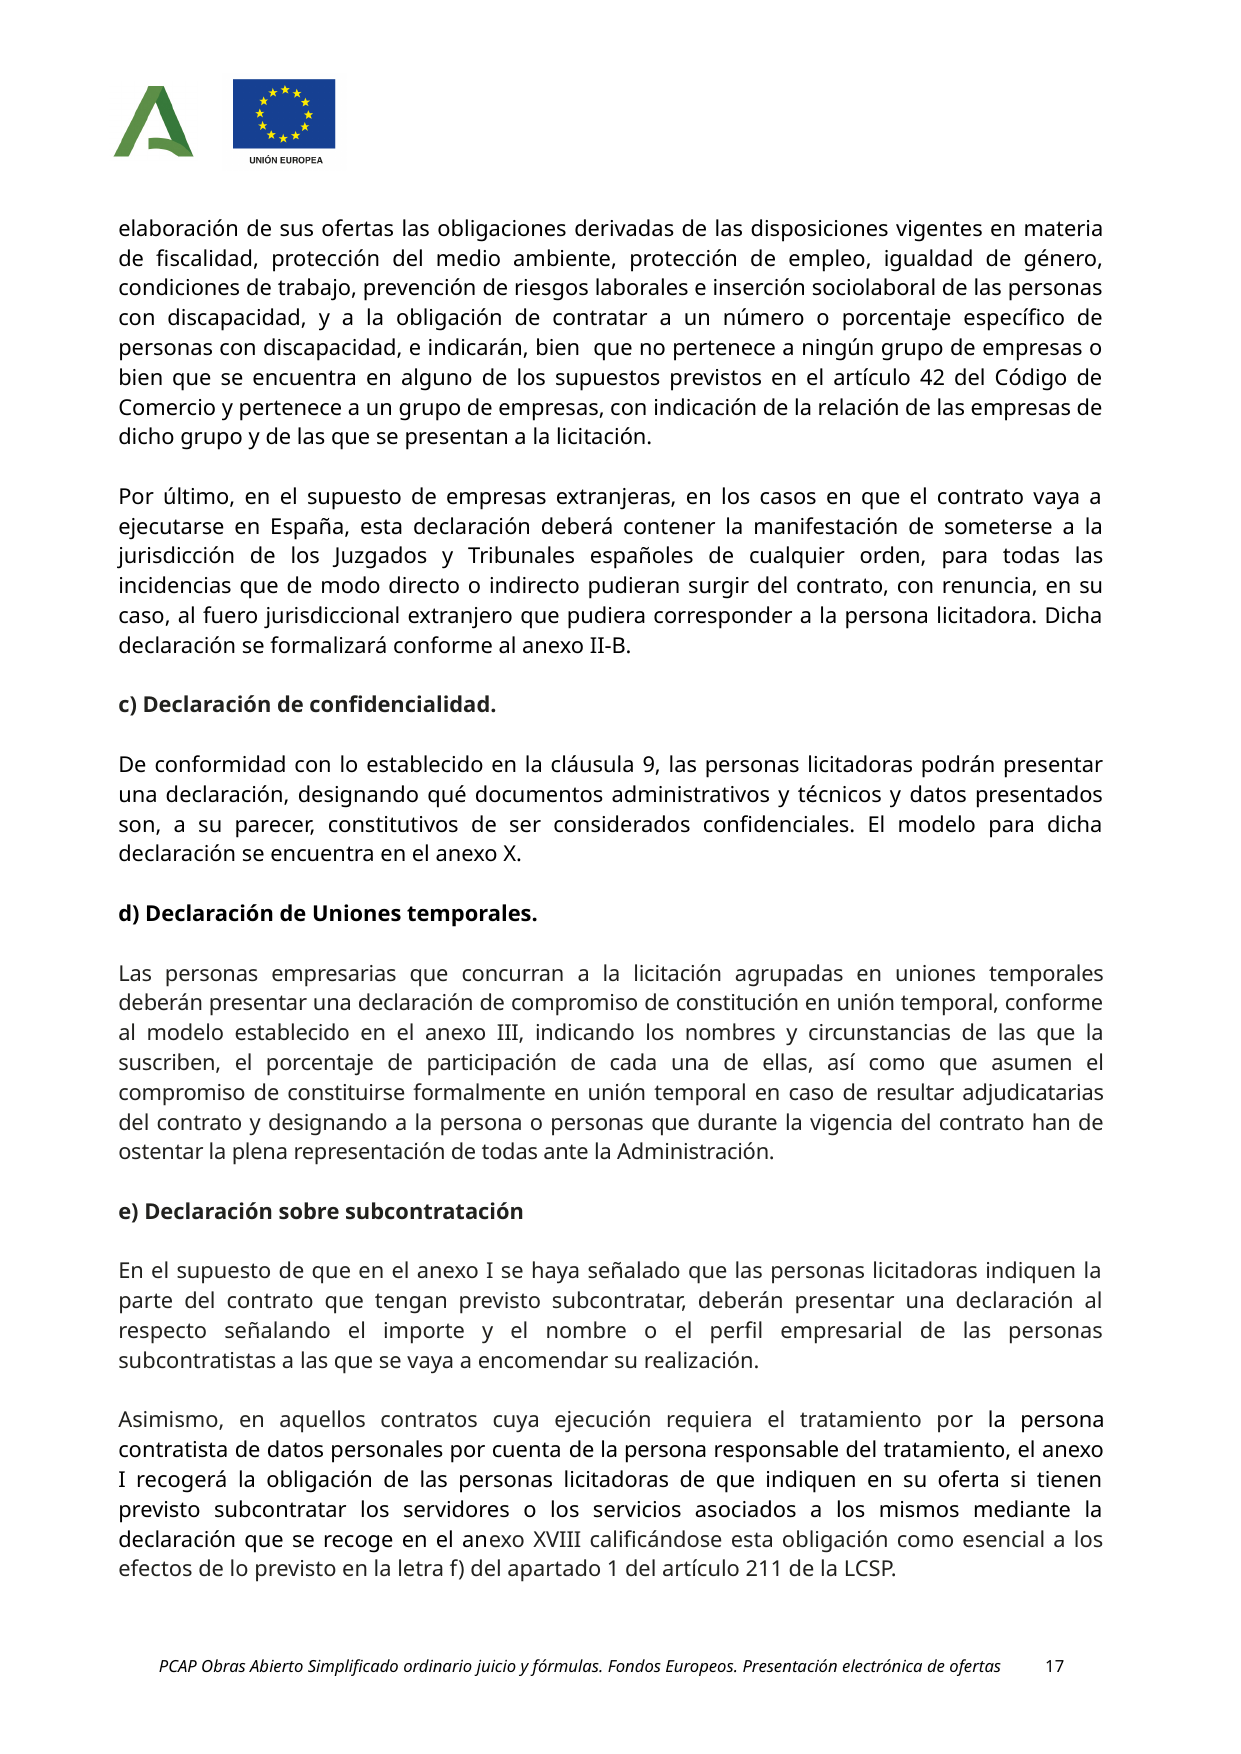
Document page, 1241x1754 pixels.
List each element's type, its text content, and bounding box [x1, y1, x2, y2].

text En el supuesto de que en el anexo I se haya señalado que las personas licitadoras indiquen la parte del contrato que tengan previsto subcontratar, deberán presentar una declaración al respecto señalando el importe y el nombre o el perfil empresarial de las personas subcontratistas a las que se vaya a encomendar su realización. [118, 1255, 1104, 1374]
text e) Declaración sobre subcontratación [118, 1196, 1104, 1226]
text Por último, en el supuesto de empresas extranjeras, en los casos en que el contrato vaya a ejecutarse en España, esta declaración deberá contener la manifestación de someterse a la jurisdicción de los Juzgados y Tribunales españoles de cualquier orden, para todas las incidencias que de modo directo o indirecto pudieran surgir del contrato, con renuncia, en su caso, al fuero jurisdiccional extranjero que pudiera corresponder a la persona licitadora. Dicha declaración se formalizará conforme al anexo II-B. [118, 481, 1104, 659]
text d) Declaración de Uniones temporales. [118, 898, 1104, 928]
text c) Declaración de confidencialidad. [118, 689, 1104, 719]
text Asimismo, en aquellos contratos cuya ejecución requiera el tratamiento por la persona contratista de datos personales por cuenta de la persona responsable del tratamiento, el anexo I recogerá la obligación de las personas licitadoras de que indiquen en su oferta si tienen previsto subcontratar los servidores o los servicios asociados a los mismos mediante la declaración que se recoge en el anexo XVIII calificándose esta obligación como esencial a los efectos de lo previsto en la letra f) del apartado 1 del artículo 211 de la LCSP. [118, 1404, 1104, 1583]
picture [109, 81, 198, 161]
text elaboración de sus ofertas las obligaciones derivadas de las disposiciones vigentes en materia de fiscalidad, protección del medio ambiente, protección de empleo, igualdad de género, condiciones de trabajo, prevención de riesgos laborales e inserción sociolaboral de las personas con discapacidad, y a la obligación de contratar a un número o porcentaje específico de personas con discapacidad, e indicarán, bien que no pertenece a ningún grupo de empresas o bien que se encuentra en alguno de los supuestos previstos en el artículo 42 del Código de Comercio y pertenece a un grupo de empresas, con indicación de la relación de las empresas de dicho grupo y de las que se presentan a la licitación. [118, 213, 1104, 451]
picture [221, 73, 347, 171]
text De conformidad con lo establecido en la cláusula 9, las personas licitadoras podrán presentar una declaración, designando qué documentos administrativos y técnicos y datos presentados son, a su parecer, constitutivos de ser considerados confidenciales. El modelo para dicha declaración se encuentra en el anexo X. [118, 749, 1104, 868]
text Las personas empresarias que concurran a la licitación agrupadas en uniones temporales deberán presentar una declaración de compromiso de constitución en unión temporal, conforme al modelo establecido en el anexo III, indicando los nombres y circunstancias de las que la suscriben, el porcentaje de participación de cada una de ellas, así como que asumen el compromiso de constituirse formalmente en unión temporal en caso de resultar adjudicatarias del contrato y designando a la persona o personas que durante la vigencia del contrato han de ostentar la plena representación de todas ante la Administración. [118, 957, 1104, 1166]
